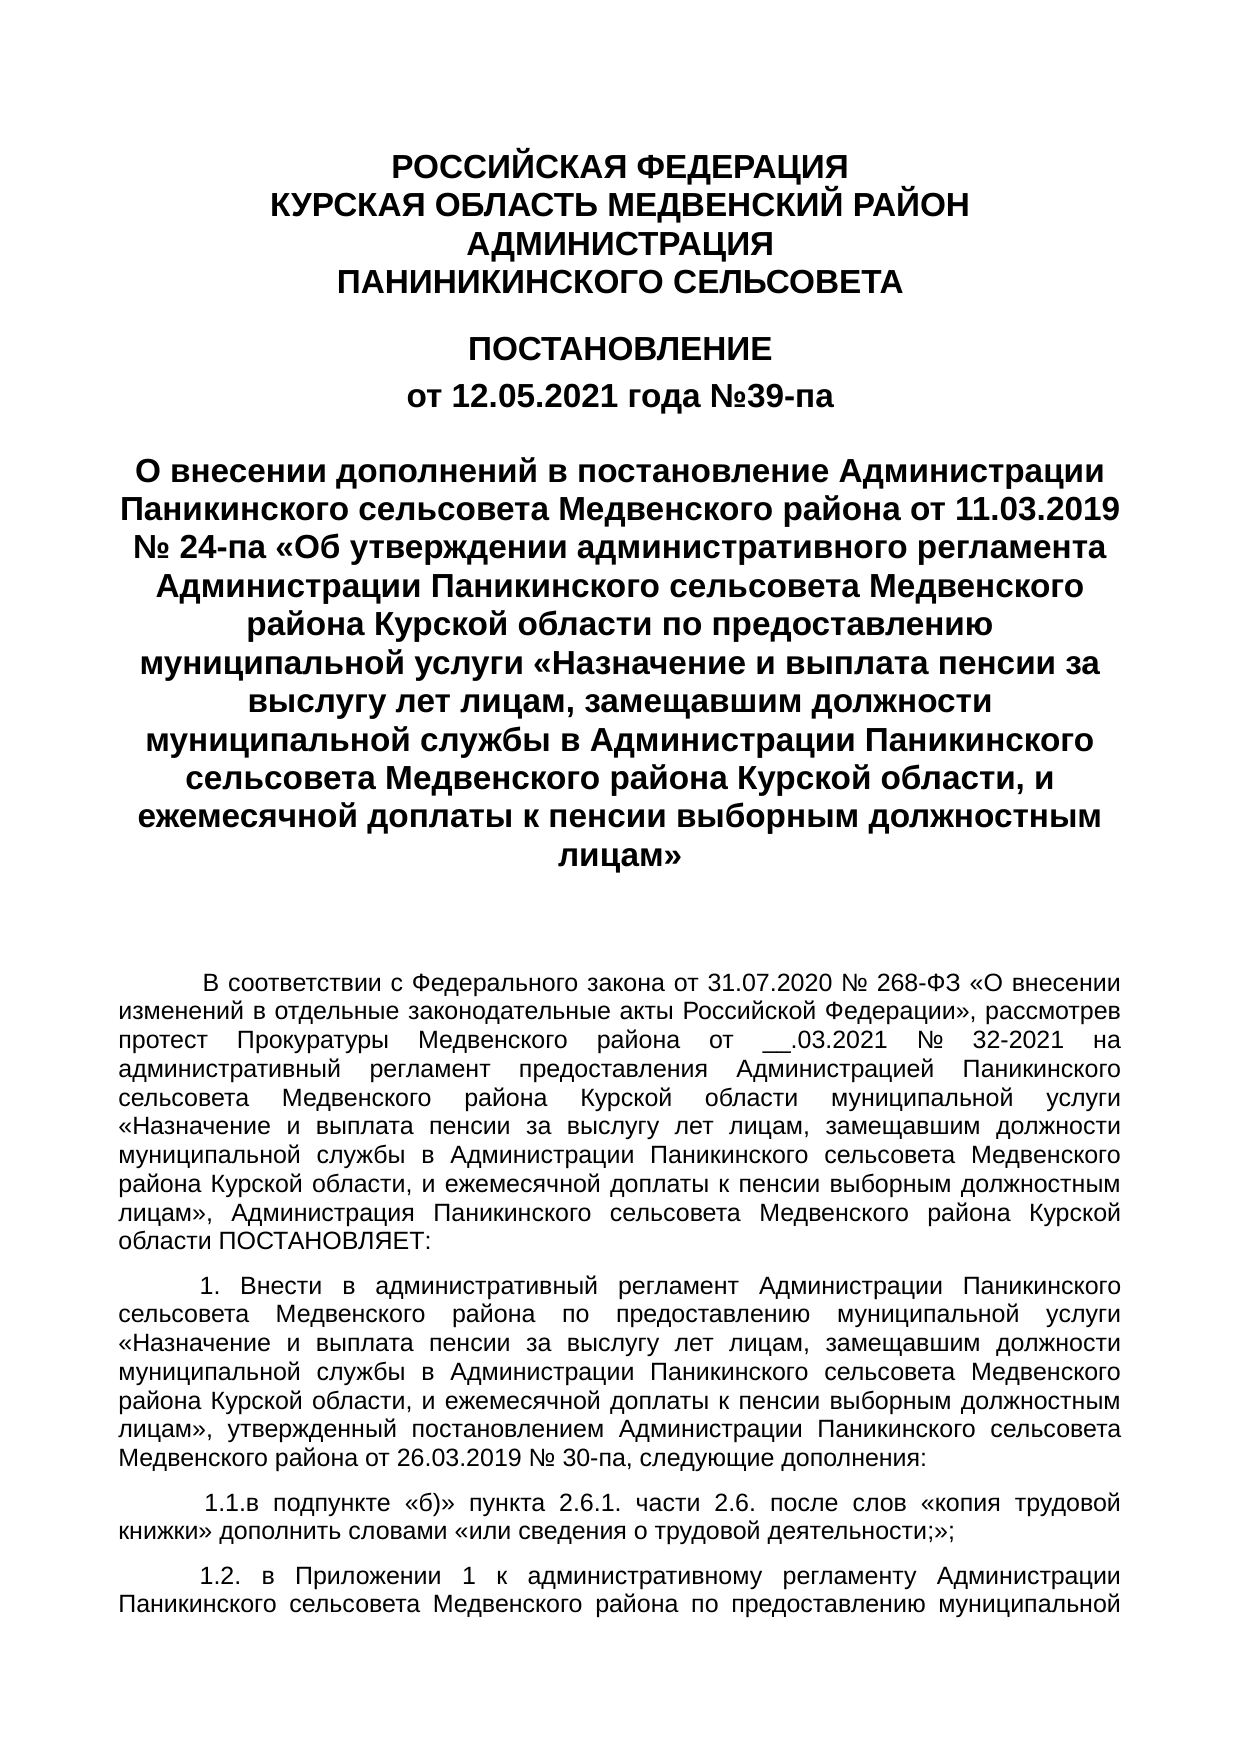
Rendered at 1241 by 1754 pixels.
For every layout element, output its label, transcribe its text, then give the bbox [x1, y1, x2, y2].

text В соответствии с Федерального закона от 31.07.2020 № 268-ФЗ «О внесении изменений в отдельные законодательные акты Российской Федерации», рассмотрев протест Прокуратуры Медвенского района от __.03.2021 № 32-2021 на административный регламент предоставления Администрацией Паникинского сельсовета Медвенского района Курской области муниципальной услуги «Назначение и выплата пенсии за выслугу лет лицам, замещавшим должности муниципальной службы в Администрации Паникинского сельсовета Медвенского района Курской области, и ежемесячной доплаты к пенсии выборным должностным лицам», Администрация Паникинского сельсовета Медвенского района Курской области ПОСТАНОВЛЯЕТ: [118, 967, 1122, 1255]
text 1.2. в Приложении 1 к административному регламенту Администрации Паникинского сельсовета Медвенского района по предоставлению муниципальной [118, 1561, 1122, 1618]
text АДМИНИСТРАЦИЯ [118, 224, 1122, 262]
text О внесении дополнений в постановление Администрации Паникинского сельсовета Медвенского района от 11.03.2019 № 24-па «Об утверждении административного регламента Администрации Паникинского сельсовета Медвенского района Курской области по предоставлению муниципальной услуги «Назначение и выплата пенсии за выслугу лет лицам, замещавшим должности муниципальной службы в Администрации Паникинского сельсовета Медвенского района Курской области, и ежемесячной доплаты к пенсии выборным должностным лицам» [118, 451, 1122, 873]
text 1. Внести в административный регламент Администрации Паникинского сельсовета Медвенского района по предоставлению муниципальной услуги «Назначение и выплата пенсии за выслугу лет лицам, замещавшим должности муниципальной службы в Администрации Паникинского сельсовета Медвенского района Курской области, и ежемесячной доплаты к пенсии выборным должностным лицам», утвержденный постановлением Администрации Паникинского сельсовета Медвенского района от 26.03.2019 № 30-па, следующие дополнения: [118, 1271, 1122, 1472]
text КУРСКАЯ ОБЛАСТЬ МЕДВЕНСКИЙ РАЙОН [118, 185, 1122, 224]
text ПАНИНИКИНСКОГО СЕЛЬСОВЕТА [118, 262, 1122, 301]
text 1.1.в подпункте «б)» пункта 2.6.1. части 2.6. после слов «копия трудовой книжки» дополнить словами «или сведения о трудовой деятельности;»; [118, 1487, 1122, 1545]
text ПОСТАНОВЛЕНИЕ [118, 329, 1122, 368]
text РОССИЙСКАЯ ФЕДЕРАЦИЯ [118, 147, 1122, 185]
text от 12.05.2021 года №39-па [118, 376, 1122, 414]
